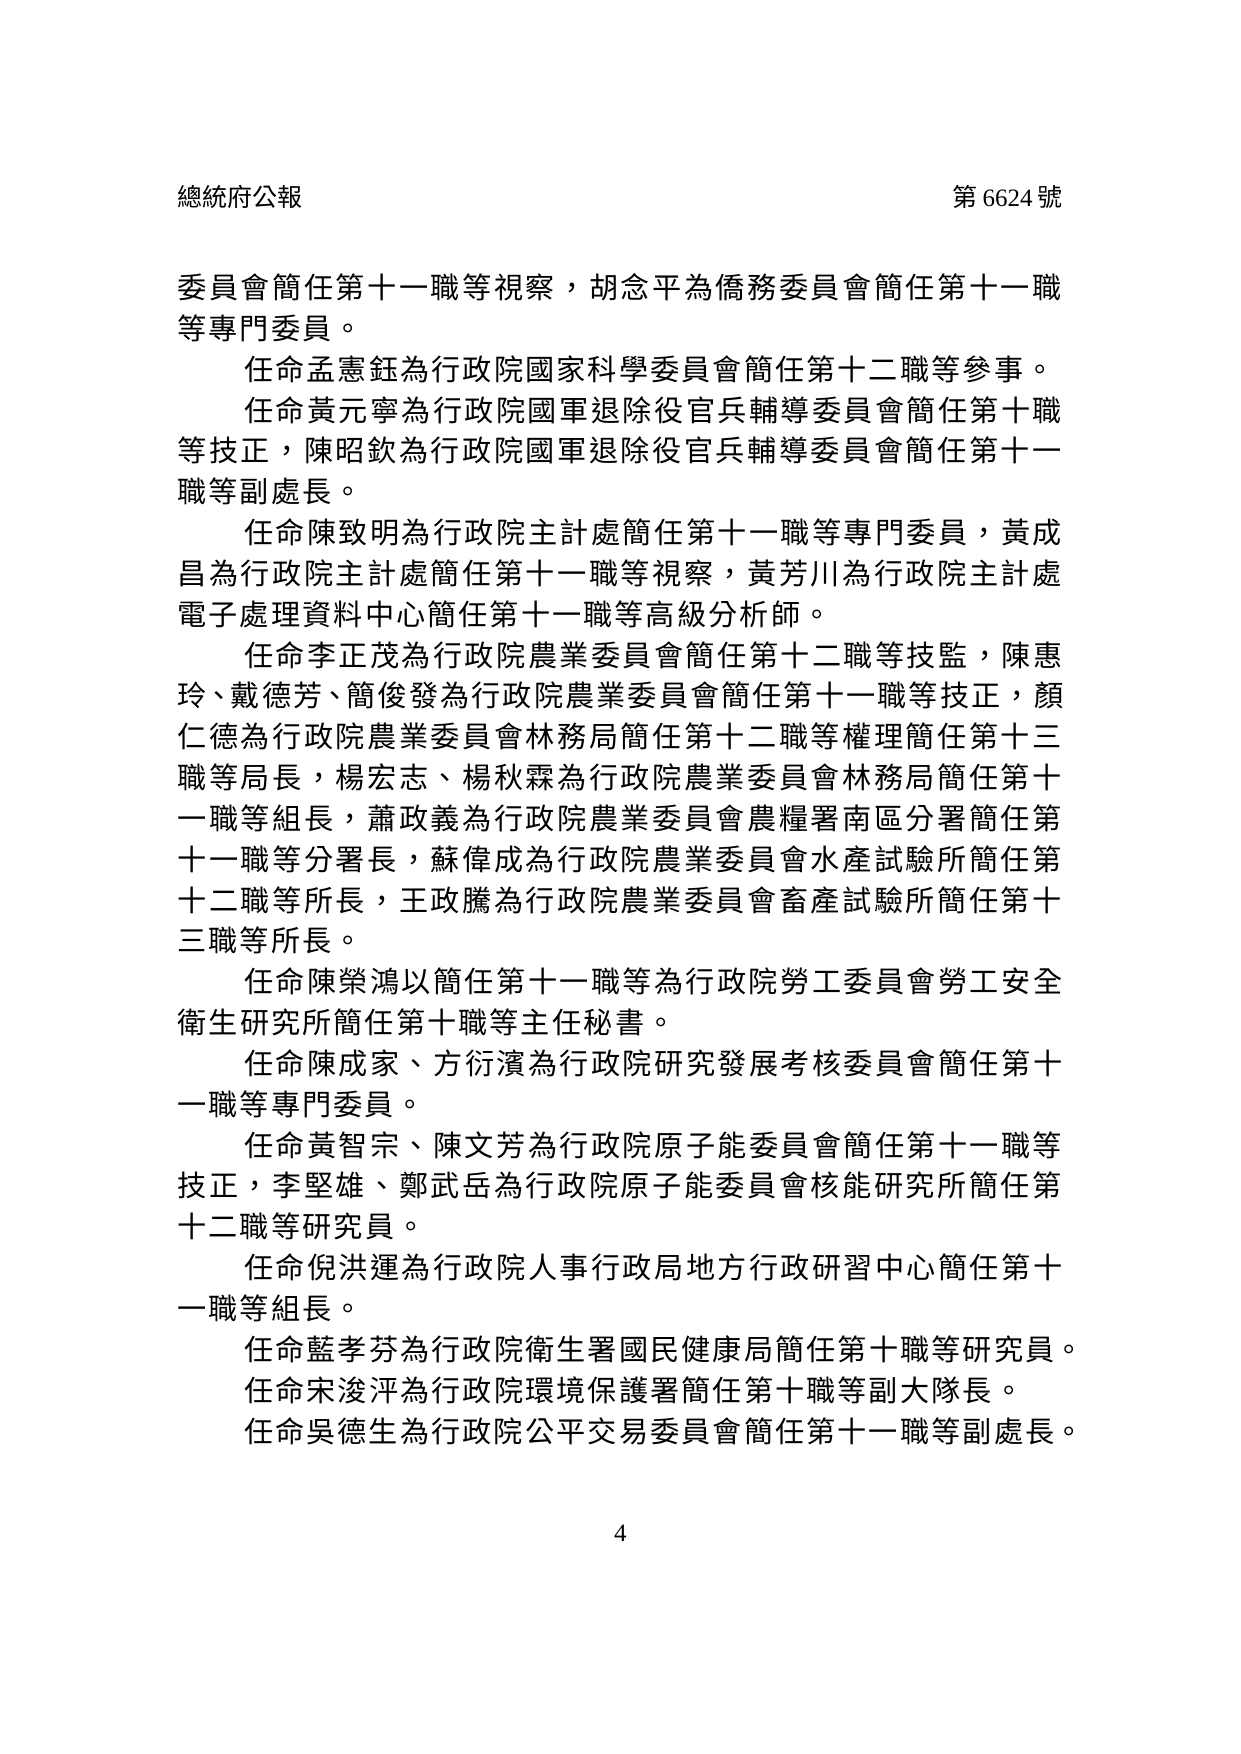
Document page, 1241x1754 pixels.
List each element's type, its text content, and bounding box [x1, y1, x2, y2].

text 任命陳致明為行政院主計處簡任第十一職等專門委員，黃成昌為行政院主計處簡任第十一職等視察，黃芳川為行政院主計處電子處理資料中心簡任第十一職等高級分析師。 [177, 511, 1063, 633]
text 任命李正茂為行政院農業委員會簡任第十二職等技監，陳惠玲、戴德芳、簡俊發為行政院農業委員會簡任第十一職等技正，顏仁德為行政院農業委員會林務局簡任第十二職等權理簡任第十三職等局長，楊宏志、楊秋霖為行政院農業委員會林務局簡任第十一職等組長，蕭政義為行政院農業委員會農糧署南區分署簡任第十一職等分署長，蘇偉成為行政院農業委員會水產試驗所簡任第十二職等所長，王政騰為行政院農業委員會畜產試驗所簡任第十三職等所長。 [177, 633, 1063, 960]
text 任命孟憲鈺為行政院國家科學委員會簡任第十二職等參事。 [177, 347, 1063, 388]
text 任命吳德生為行政院公平交易委員會簡任第十一職等副處長。 [177, 1409, 1063, 1451]
text 任命黃元寧為行政院國軍退除役官兵輔導委員會簡任第十職等技正，陳昭欽為行政院國軍退除役官兵輔導委員會簡任第十一職等副處長。 [177, 388, 1063, 511]
text 任命黃智宗、陳文芳為行政院原子能委員會簡任第十一職等技正，李堅雄、鄭武岳為行政院原子能委員會核能研究所簡任第十二職等研究員。 [177, 1123, 1063, 1246]
text 委員會簡任第十一職等視察，胡念平為僑務委員會簡任第十一職等專門委員。 [177, 266, 1063, 347]
text 任命宋浚泙為行政院環境保護署簡任第十職等副大隊長。 [177, 1368, 1063, 1409]
text 任命倪洪運為行政院人事行政局地方行政研習中心簡任第十一職等組長。 [177, 1246, 1063, 1327]
text 任命陳成家、方衍濱為行政院研究發展考核委員會簡任第十一職等專門委員。 [177, 1042, 1063, 1123]
text 任命藍孝芬為行政院衛生署國民健康局簡任第十職等研究員。 [177, 1327, 1063, 1368]
text 任命陳榮鴻以簡任第十一職等為行政院勞工委員會勞工安全衛生研究所簡任第十職等主任秘書。 [177, 960, 1063, 1042]
